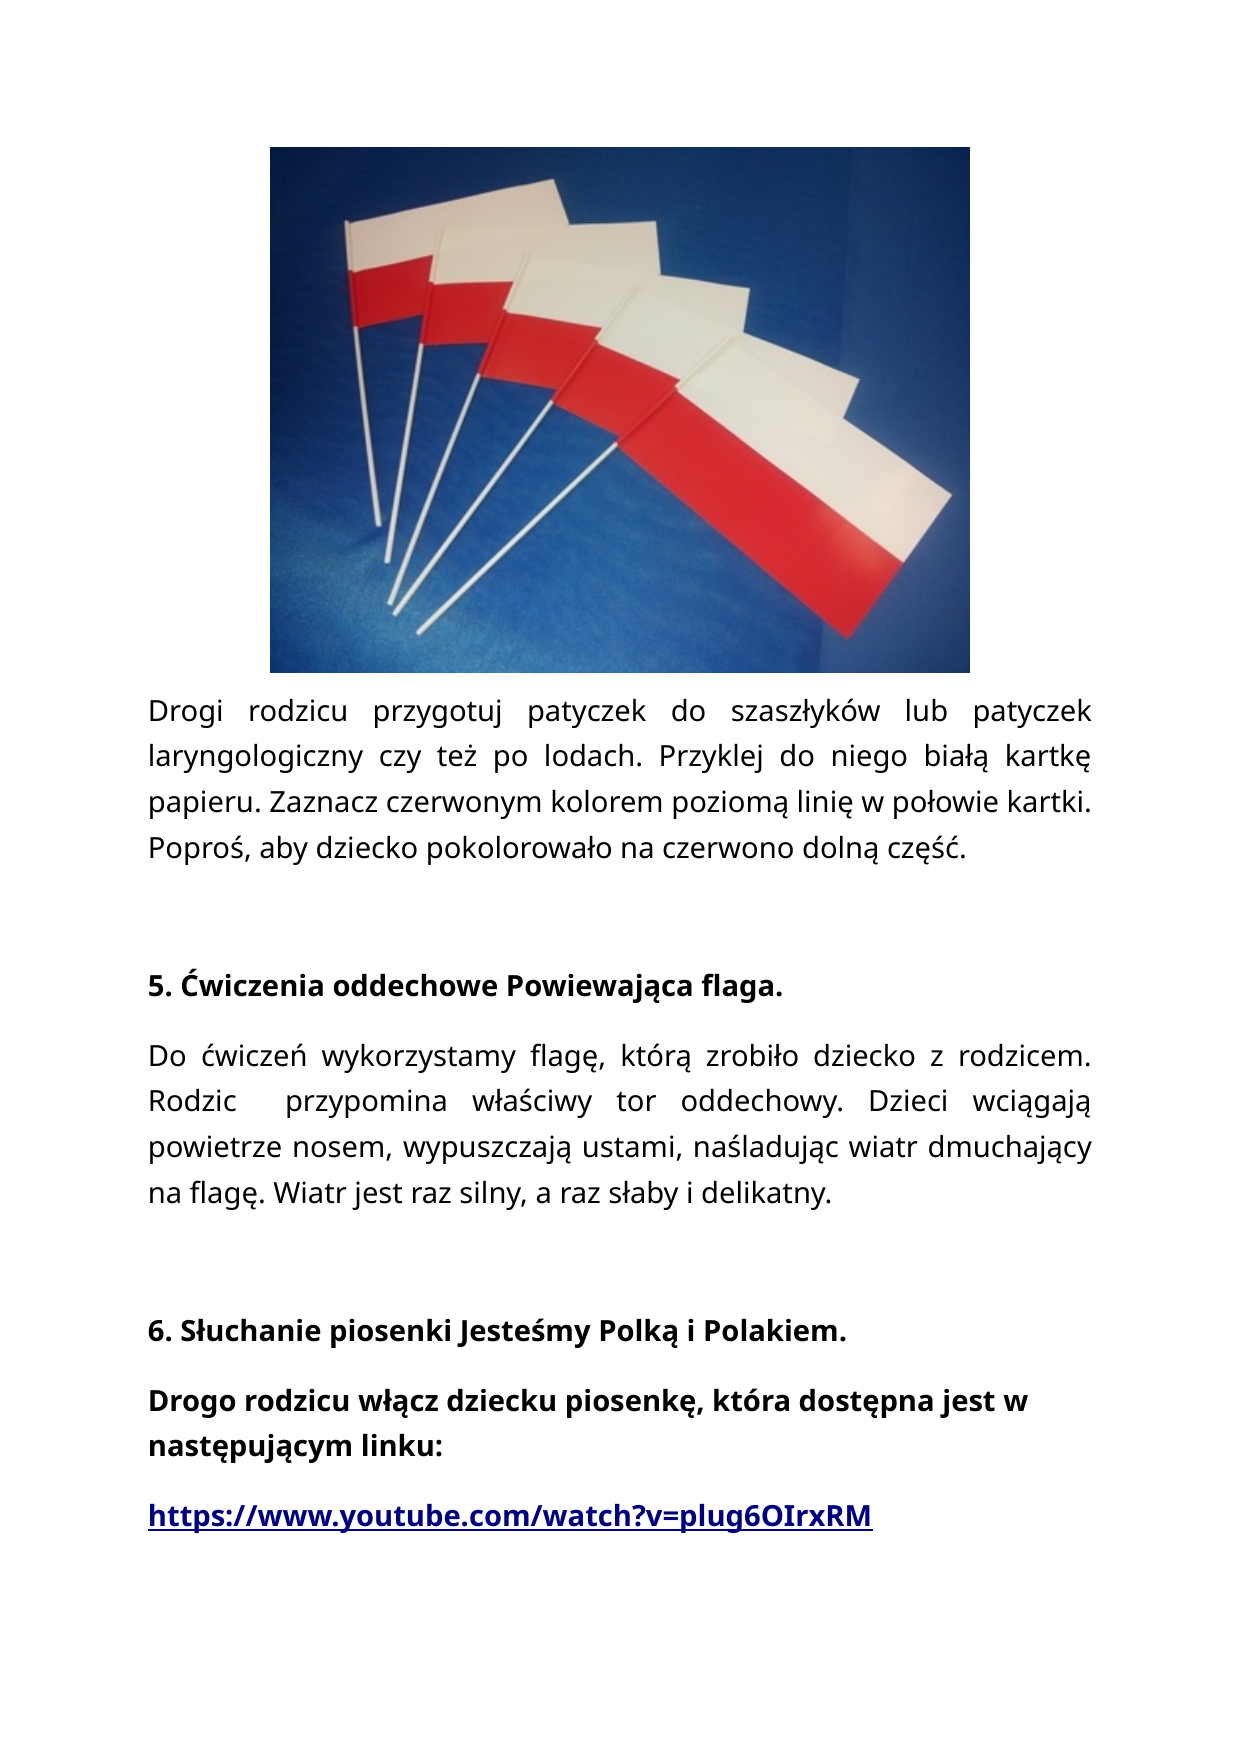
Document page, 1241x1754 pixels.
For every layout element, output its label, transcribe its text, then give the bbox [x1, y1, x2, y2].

text 6. Słuchanie piosenki Jesteśmy Polką i Polakiem. [148, 1311, 1093, 1350]
text Drogi rodzicu przygotuj patyczek do szaszłyków lub patyczek laryngologiczny czy też po lodach. Przyklej do niego białą kartkę papieru. Zaznacz czerwonym kolorem poziomą linię w połowie kartki. Poproś, aby dziecko pokolorowało na czerwono dolną część. [148, 690, 1093, 867]
text Do ćwiczeń wykorzystamy flagę, którą zrobiło dziecko z rodzicem. Rodzic przypomina właściwy tor oddechowy. Dzieci wciągają powietrze nosem, wypuszczają ustami, naśladując wiatr dmuchający na flagę. Wiatr jest raz silny, a raz słaby i delikatny. [148, 1035, 1093, 1212]
text Drogo rodzicu włącz dziecku piosenkę, która dostępna jest w następującym linku: [148, 1380, 1093, 1465]
picture [270, 147, 970, 673]
text https://www.youtube.com/watch?v=plug6OIrxRM [148, 1495, 1093, 1535]
text 5. Ćwiczenia oddechowe Powiewająca flaga. [148, 966, 1093, 1005]
